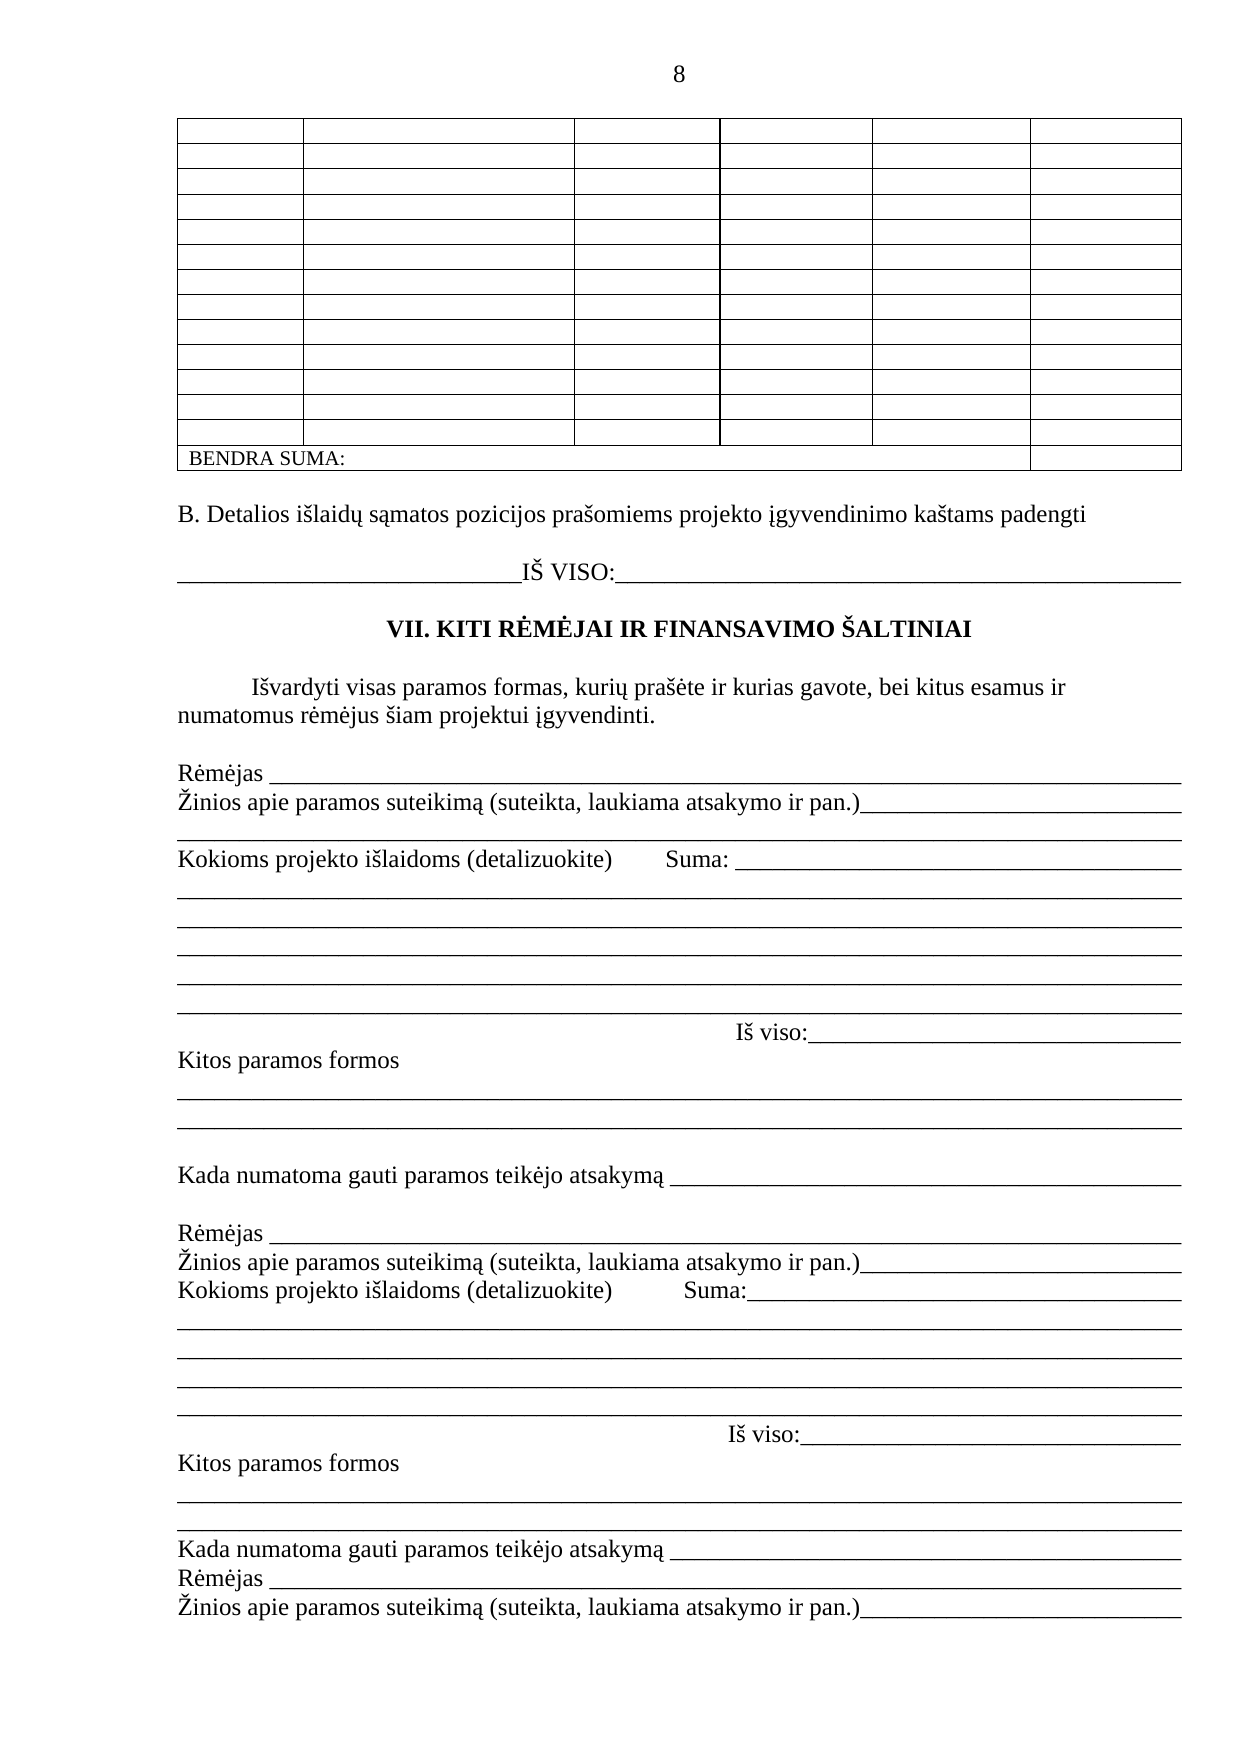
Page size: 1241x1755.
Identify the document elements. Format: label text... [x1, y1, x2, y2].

table_cell [721, 169, 872, 193]
table_cell [721, 395, 872, 419]
table_cell [178, 370, 303, 394]
table_cell [721, 345, 872, 369]
table_cell [178, 169, 303, 193]
table_cell [304, 220, 574, 244]
text Žinios apie paramos suteikimą (suteikta, laukiama atsakymo ir pan.) [177, 787, 1181, 816]
table_cell [178, 420, 303, 444]
table_cell [873, 119, 1030, 143]
table_cell [721, 320, 872, 344]
table_cell [575, 144, 719, 168]
table_cell [575, 220, 719, 244]
table_cell [575, 119, 719, 143]
table_cell [1031, 169, 1181, 193]
table_cell [721, 195, 872, 218]
table_cell [304, 370, 574, 394]
table_cell [873, 220, 1030, 244]
text Žinios apie paramos suteikimą (suteikta, laukiama atsakymo ir pan.) [177, 1592, 1181, 1621]
table_cell [873, 295, 1030, 319]
table_cell [1031, 370, 1181, 394]
text Iš viso: [177, 1419, 1181, 1448]
table_cell [1031, 395, 1181, 419]
table_cell [575, 395, 719, 419]
table_cell [304, 270, 574, 294]
table_cell [575, 195, 719, 218]
text Kada numatoma gauti paramos teikėjo atsakymą [177, 1534, 1181, 1563]
table_cell [178, 119, 303, 143]
text VII. KITI RĖMĖJAI IR FINANSAVIMO ŠALTINIAI [177, 614, 1181, 643]
table_cell [873, 420, 1030, 444]
table_cell [1031, 295, 1181, 319]
table_cell [304, 245, 574, 269]
table_cell [721, 370, 872, 394]
text Kitos paramos formos [177, 1448, 1181, 1477]
text Kokioms projekto išlaidoms (detalizuokite) Suma: [177, 1276, 1181, 1304]
text IŠ VISO: [177, 557, 1181, 586]
table_cell [178, 270, 303, 294]
table_cell [575, 370, 719, 394]
text Kokioms projekto išlaidoms (detalizuokite) Suma: [177, 844, 1181, 873]
table_cell [575, 345, 719, 369]
table_cell BENDRA SUMA: [178, 446, 1030, 469]
table_cell [304, 119, 574, 143]
table_cell [1031, 446, 1181, 469]
table_cell [873, 169, 1030, 193]
table_cell [575, 295, 719, 319]
text B. Detalios išlaidų sąmatos pozicijos prašomiems projekto įgyvendinimo kaštams padengti [177, 499, 1181, 528]
table_cell [178, 295, 303, 319]
table_cell [304, 144, 574, 168]
table_cell [178, 395, 303, 419]
table_cell [575, 320, 719, 344]
table_cell [721, 295, 872, 319]
table_cell [873, 320, 1030, 344]
table_cell [1031, 345, 1181, 369]
table_cell [304, 420, 574, 444]
table_cell [873, 144, 1030, 168]
table_cell [721, 270, 872, 294]
table_cell [304, 320, 574, 344]
table_cell [575, 420, 719, 444]
table_cell [873, 270, 1030, 294]
table_cell [873, 395, 1030, 419]
table_cell [178, 345, 303, 369]
table_cell [178, 144, 303, 168]
table_cell [873, 370, 1030, 394]
table_cell [575, 245, 719, 269]
table_cell [1031, 195, 1181, 218]
table_cell [721, 420, 872, 444]
table_cell [1031, 420, 1181, 444]
table_cell [178, 220, 303, 244]
table_cell [1031, 220, 1181, 244]
table_cell [1031, 270, 1181, 294]
table_cell [575, 270, 719, 294]
text Rėmėjas [177, 758, 1181, 787]
table_cell [721, 144, 872, 168]
table_cell [873, 195, 1030, 218]
table_cell [575, 169, 719, 193]
table_cell [721, 220, 872, 244]
text Rėmėjas [177, 1218, 1181, 1247]
text Žinios apie paramos suteikimą (suteikta, laukiama atsakymo ir pan.) [177, 1247, 1181, 1276]
text Iš viso: [177, 1017, 1181, 1046]
text Kada numatoma gauti paramos teikėjo atsakymą [177, 1161, 1181, 1189]
table_cell [873, 245, 1030, 269]
table_cell [304, 345, 574, 369]
text Išvardyti visas paramos formas, kurių prašėte ir kurias gavote, bei kitus esamus ir numatomus rėmėjus šiam projektui įgyvendinti. [177, 672, 1181, 729]
table_cell [1031, 245, 1181, 269]
table_cell [304, 395, 574, 419]
table_cell [304, 195, 574, 218]
table_cell [1031, 320, 1181, 344]
table_cell [721, 245, 872, 269]
table_cell [1031, 144, 1181, 168]
table_cell [178, 195, 303, 218]
table_cell [304, 295, 574, 319]
table_cell [178, 320, 303, 344]
table_cell [721, 119, 872, 143]
table_cell [304, 169, 574, 193]
table_cell [873, 345, 1030, 369]
text Rėmėjas [177, 1563, 1181, 1592]
table_cell [178, 245, 303, 269]
table_cell [1031, 119, 1181, 143]
text Kitos paramos formos [177, 1046, 1181, 1074]
